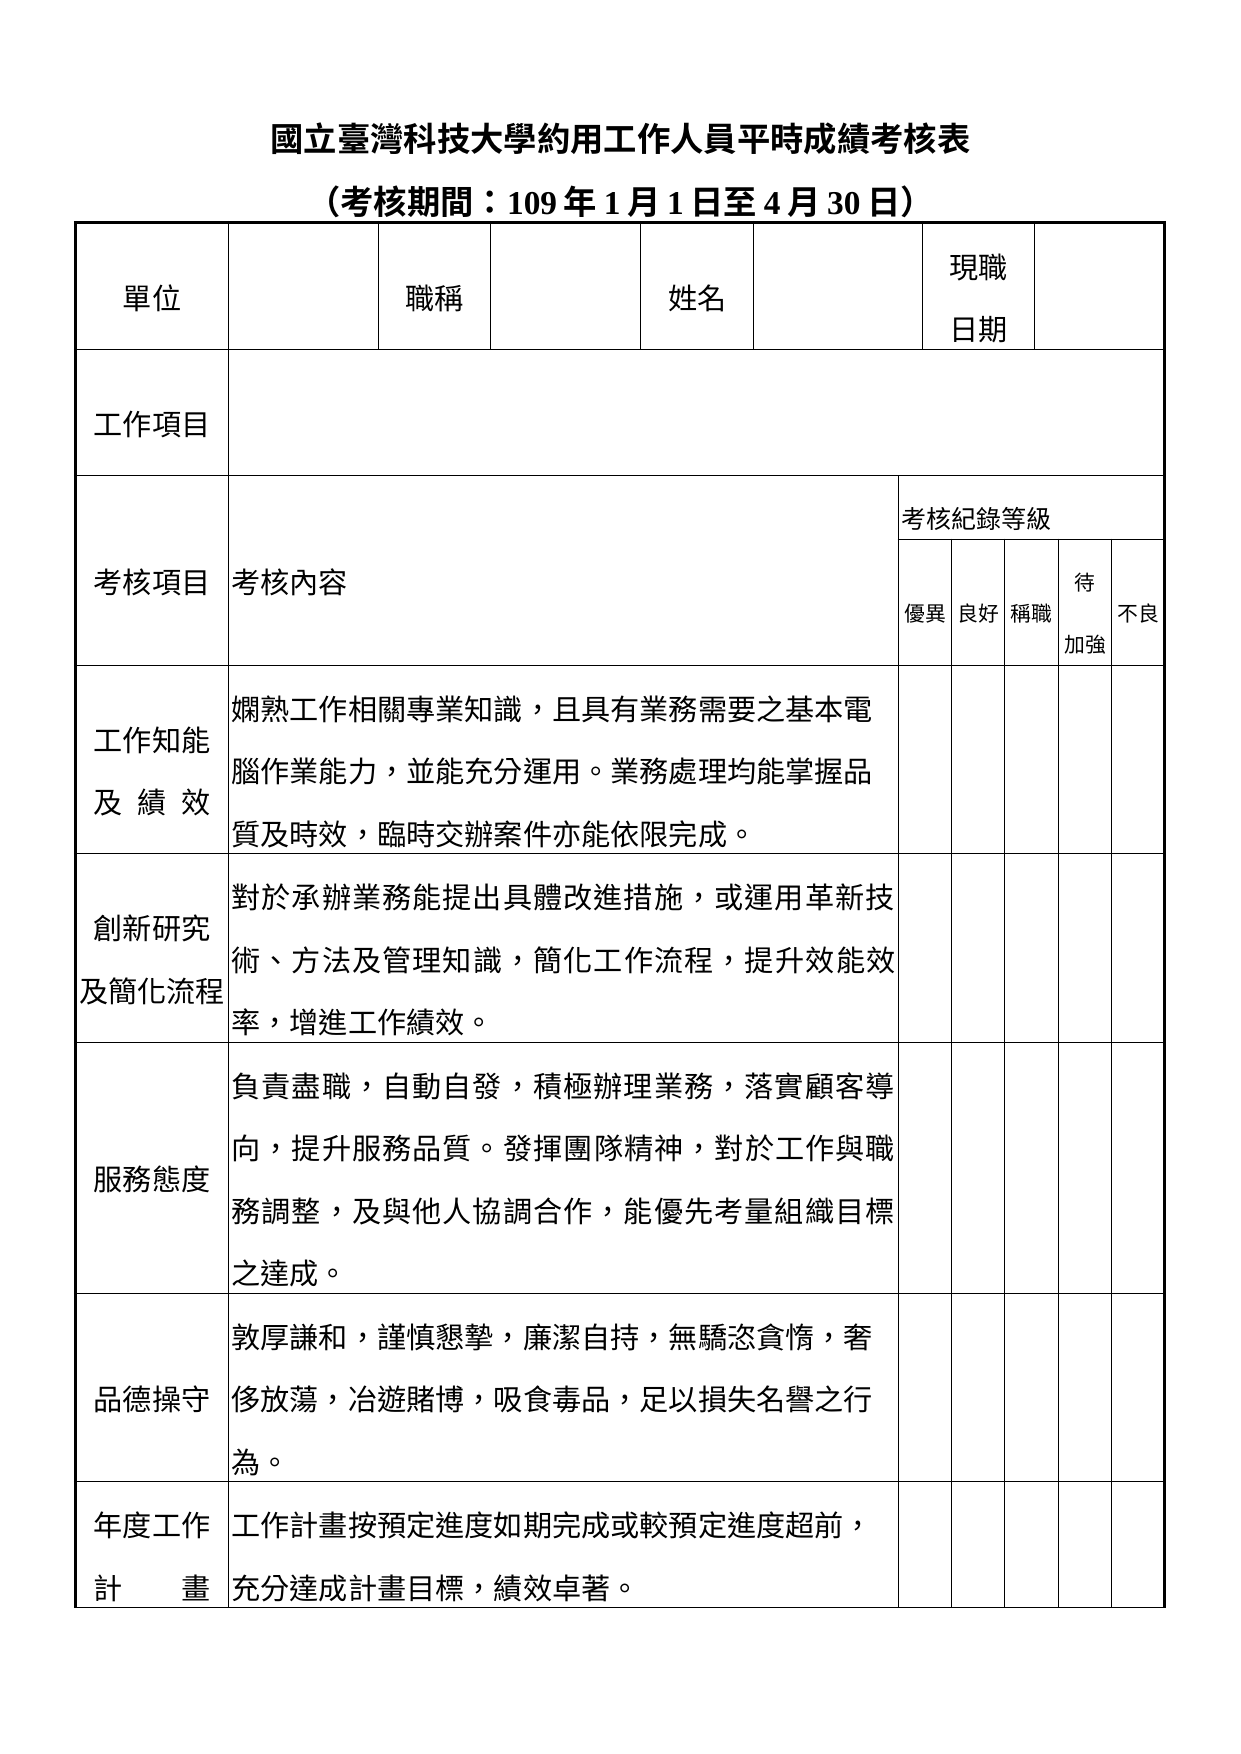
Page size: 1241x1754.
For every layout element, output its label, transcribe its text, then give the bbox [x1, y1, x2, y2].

table_cell [952, 1043, 1004, 1293]
table_cell 待 加強 [1059, 540, 1111, 664]
table_cell [1112, 666, 1163, 853]
table_cell 嫻熟工作相關專業知識，且具有業務需要之基本電腦作業能力，並能充分運用。業務處理均能掌握品質及時效，臨時交辦案件亦能依限完成。 [229, 666, 898, 853]
table_cell [952, 854, 1004, 1042]
table_cell 優異 [899, 540, 951, 664]
table_cell [899, 1043, 951, 1293]
table_cell [1059, 1482, 1111, 1607]
table_cell [1005, 854, 1058, 1042]
table_cell 創新研究 及簡化流程 [77, 854, 228, 1042]
table_cell [1059, 854, 1111, 1042]
table_cell [1005, 1043, 1058, 1293]
table_cell 不良 [1112, 540, 1163, 664]
table_cell 對於承辦業務能提出具體改進措施，或運用革新技術、方法及管理知識，簡化工作流程，提升效能效率，增進工作績效。 [229, 854, 898, 1042]
table_cell 考核內容 [229, 476, 898, 664]
table_header [754, 224, 922, 349]
table_cell [1112, 1482, 1163, 1607]
table_cell [899, 666, 951, 853]
table_cell 工作知能 及 績 效 [77, 666, 228, 853]
table_header 姓名 [641, 224, 753, 349]
text 國立臺灣科技大學約用工作人員平時成績考核表 [89, 96, 1152, 158]
table_cell 負責盡職，自動自發，積極辦理業務，落實顧客導向，提升服務品質。發揮團隊精神，對於工作與職務調整，及與他人協調合作，能優先考量組織目標之達成。 [229, 1043, 898, 1293]
table_cell [1112, 854, 1163, 1042]
table_cell [899, 1294, 951, 1481]
table_cell 良好 [952, 540, 1004, 664]
table_cell 品德操守 [77, 1294, 228, 1481]
text （考核期間：109年1月1日至4月30日） [89, 158, 1152, 221]
table_header 單位 [77, 224, 228, 349]
table_cell [1059, 1294, 1111, 1481]
table_cell [952, 1294, 1004, 1481]
table_header [229, 224, 378, 349]
table_cell [952, 1482, 1004, 1607]
table_cell 服務態度 [77, 1043, 228, 1293]
table_cell 工作計畫按預定進度如期完成或較預定進度超前，充分達成計畫目標，績效卓著。 [229, 1482, 898, 1607]
table_cell 考核紀錄等級 [899, 476, 1163, 538]
table_cell [1005, 1482, 1058, 1607]
table_cell [952, 666, 1004, 853]
table_cell 工作項目 [77, 350, 228, 475]
table_cell [1005, 666, 1058, 853]
table_cell 敦厚謙和，謹慎懇摯，廉潔自持，無驕恣貪惰，奢侈放蕩，冶遊賭博，吸食毒品，足以損失名譽之行為。 [229, 1294, 898, 1481]
table_cell [1059, 1043, 1111, 1293]
table_header 現職 日期 [923, 224, 1034, 349]
table_header [1035, 224, 1163, 349]
table_cell 考核項目 [77, 476, 228, 664]
table_cell [1112, 1294, 1163, 1481]
table_cell [229, 350, 1163, 475]
table_cell [1112, 1043, 1163, 1293]
table_cell [899, 854, 951, 1042]
table_header 職稱 [379, 224, 490, 349]
table_cell [899, 1482, 951, 1607]
table_cell 稱職 [1005, 540, 1058, 664]
table_cell 年度工作 計 畫 [77, 1482, 228, 1607]
table_cell [1005, 1294, 1058, 1481]
table_cell [1059, 666, 1111, 853]
table_header [491, 224, 640, 349]
